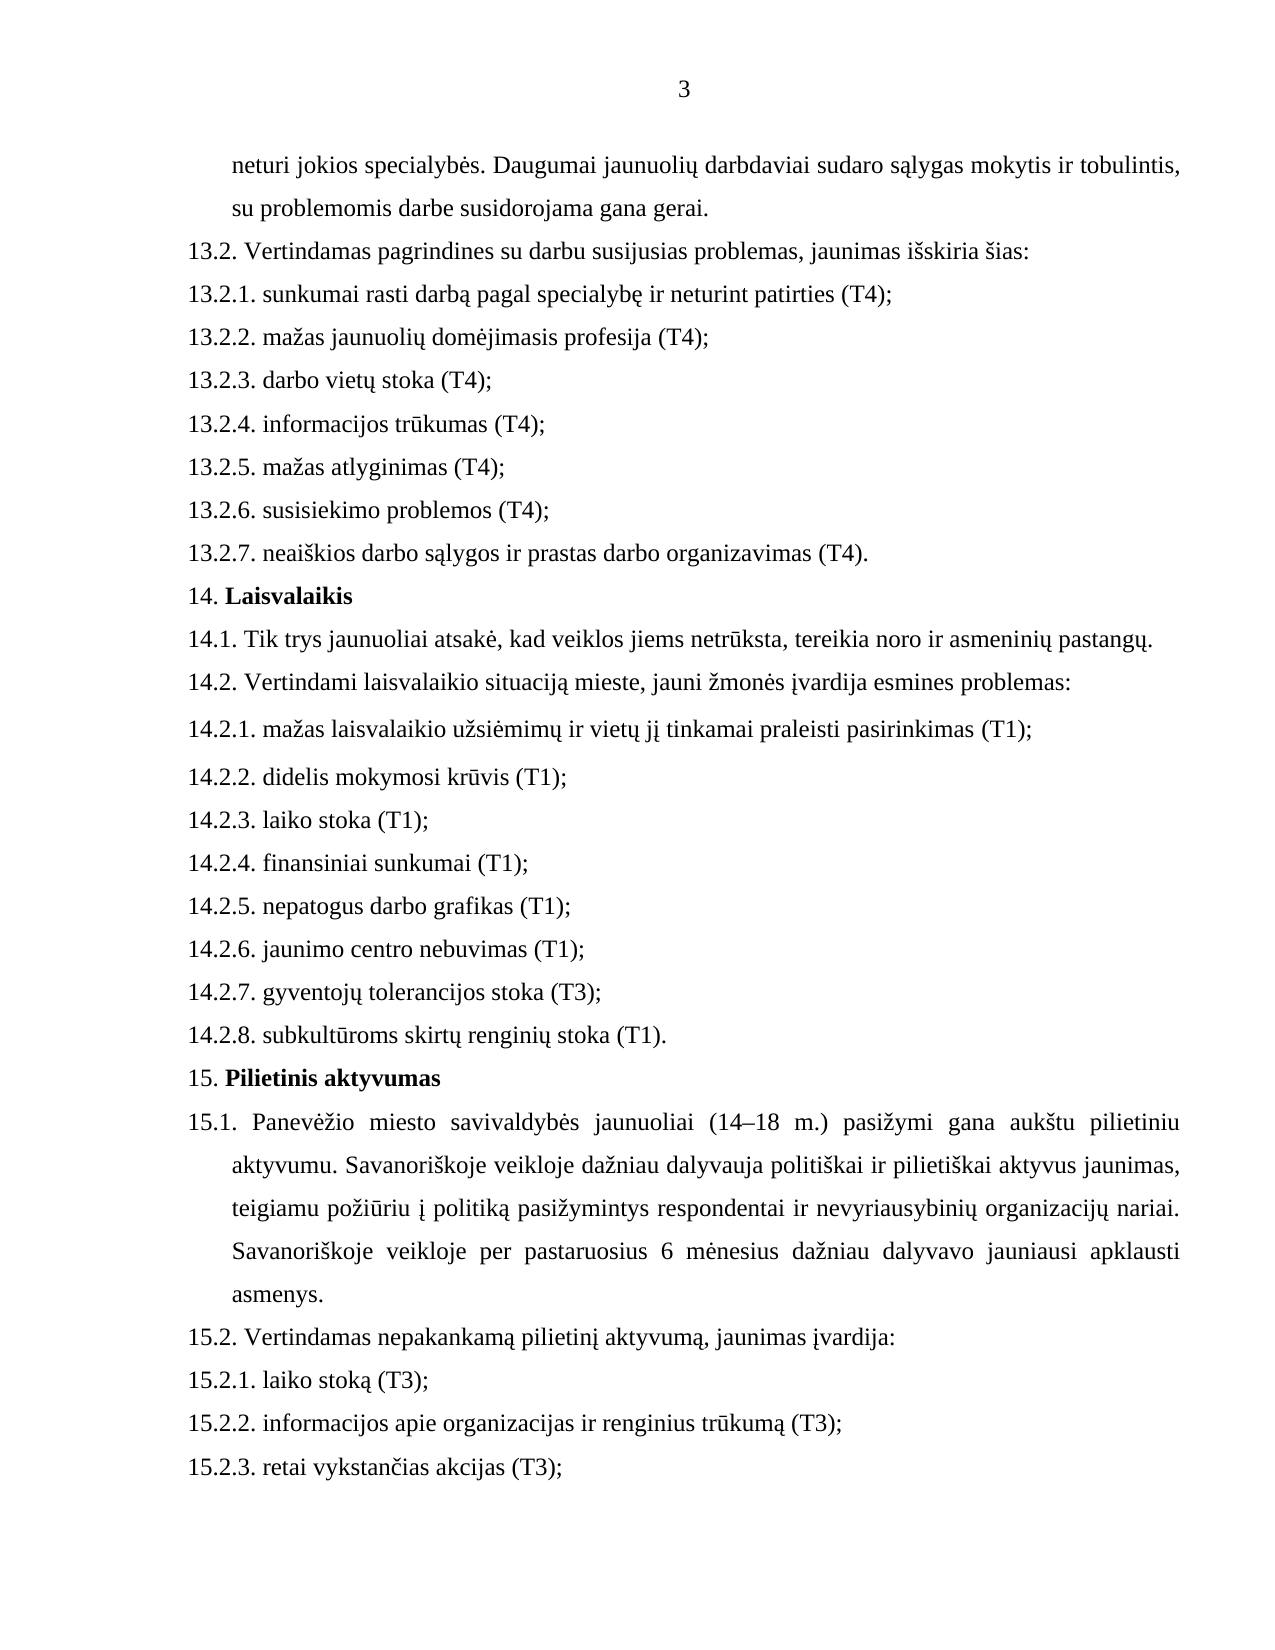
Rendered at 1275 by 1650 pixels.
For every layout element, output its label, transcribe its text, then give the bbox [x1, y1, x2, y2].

text 14. Laisvalaikis [187, 581, 1181, 610]
text 15.1. Panevėžio miesto savivaldybės jaunuoliai (14–18 m.) pasižymi gana aukštu pilietiniu aktyvumu. Savanoriškoje veikloje dažniau dalyvauja politiškai ir pilietiškai aktyvus jaunimas, teigiamu požiūriu į politiką pasižymintys respondentai ir nevyriausybinių organizacijų nariai. Savanoriškoje veikloje per pastaruosius 6 mėnesius dažniau dalyvavo jauniausi apklausti asmenys. [187, 1107, 1181, 1308]
text 13.2.2. mažas jaunuolių domėjimasis profesija (T4); [187, 322, 1181, 351]
text 14.2.4. finansiniai sunkumai (T1); [187, 848, 1181, 877]
text 13.2. Vertindamas pagrindines su darbu susijusias problemas, jaunimas išskiria šias: [187, 236, 1181, 265]
text 14.2.3. laiko stoka (T1); [187, 805, 1181, 833]
text 15.2.1. laiko stoką (T3); [187, 1365, 1181, 1394]
text 13.2.4. informacijos trūkumas (T4); [187, 409, 1181, 437]
text 14.2.5. nepatogus darbo grafikas (T1); [187, 891, 1181, 920]
text 15.2. Vertindamas nepakankamą pilietinį aktyvumą, jaunimas įvardija: [187, 1322, 1181, 1351]
text 13.2.5. mažas atlyginimas (T4); [187, 452, 1181, 481]
text 13.2.3. darbo vietų stoka (T4); [187, 366, 1181, 394]
text 14.2.8. subkultūroms skirtų renginių stoka (T1). [187, 1020, 1181, 1049]
text 14.2.2. didelis mokymosi krūvis (T1); [187, 762, 1181, 790]
text 14.2.7. gyventojų tolerancijos stoka (T3); [187, 977, 1181, 1006]
text 14.2.1. mažas laisvalaikio užsiėmimų ir vietų jį tinkamai praleisti pasirinkimas (T1); [187, 711, 1181, 745]
text 15.2.2. informacijos apie organizacijas ir renginius trūkumą (T3); [187, 1408, 1181, 1437]
text neturi jokios specialybės. Daugumai jaunuolių darbdaviai sudaro sąlygas mokytis ir tobulintis, su problemomis darbe susidorojama gana gerai. [187, 150, 1181, 222]
text 15.2.3. retai vykstančias akcijas (T3); [187, 1452, 1181, 1480]
text 15. Pilietinis aktyvumas [187, 1063, 1181, 1092]
text 13.2.7. neaiškios darbo sąlygos ir prastas darbo organizavimas (T4). [187, 538, 1181, 567]
text 13.2.6. susisiekimo problemos (T4); [187, 495, 1181, 524]
text 14.2.6. jaunimo centro nebuvimas (T1); [187, 934, 1181, 963]
text 14.2. Vertindami laisvalaikio situaciją mieste, jauni žmonės įvardija esmines problemas: [187, 667, 1181, 696]
text 14.1. Tik trys jaunuoliai atsakė, kad veiklos jiems netrūksta, tereikia noro ir asmeninių pastangų. [187, 624, 1181, 653]
text 13.2.1. sunkumai rasti darbą pagal specialybę ir neturint patirties (T4); [187, 279, 1181, 308]
